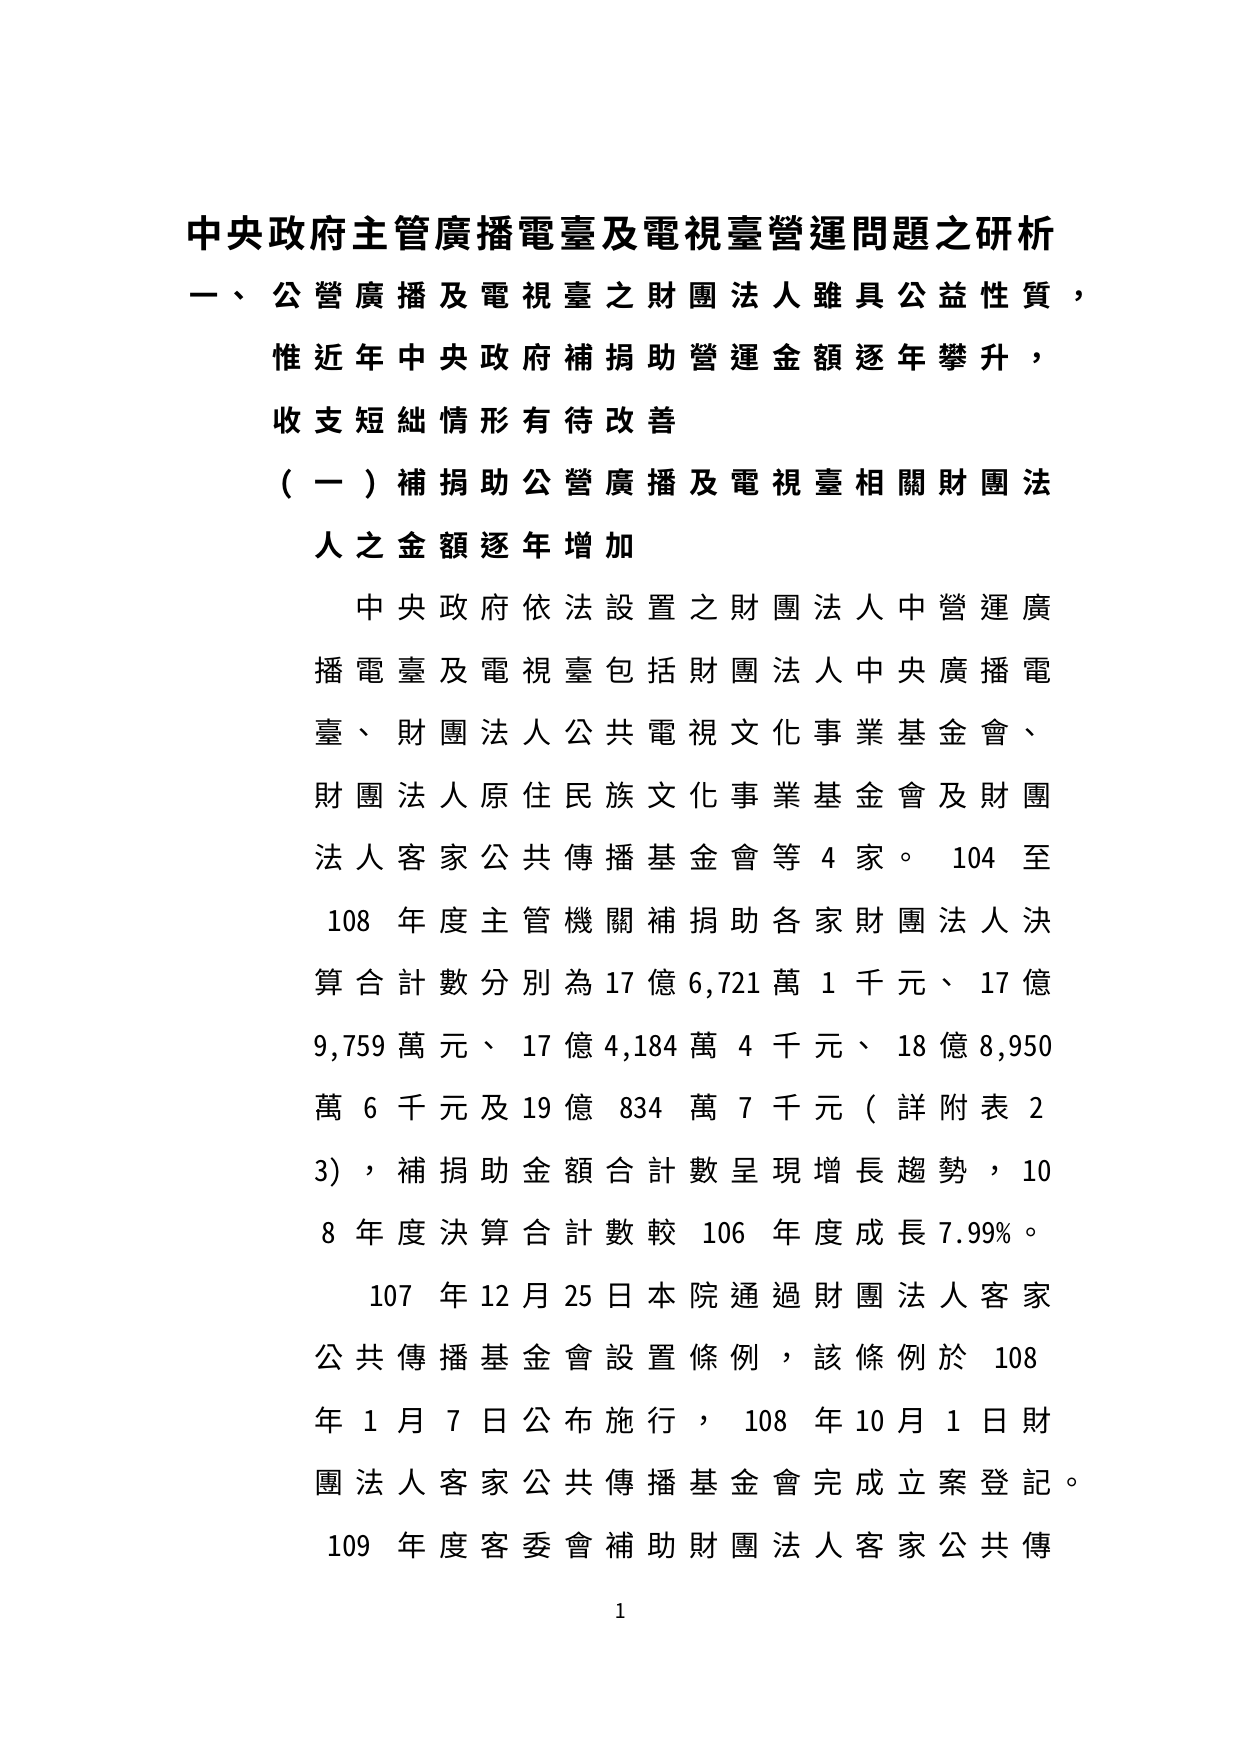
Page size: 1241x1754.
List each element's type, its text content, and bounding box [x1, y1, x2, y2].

text 107年12月25日本院通過財團法人客家公共傳播基金會設置條例，該條例於108年1月7日公布施行，108年10月1日財團法人客家公共傳播基金會完成立案登記。109年度客委會補助財團法人客家公共傳播基金會1億8,800萬元，爰此109年度各主管機關補助所屬廣播及電視臺相關財團法人預算合計達21億6,043萬7千元(詳附表23)。 [271, 1252, 1058, 1564]
text 一、公營廣播及電視臺之財團法人雖具公益性質，惟近年中央政府補捐助營運金額逐年攀升，收支短絀情形有待改善 [183, 252, 1058, 439]
text (一)補捐助公營廣播及電視臺相關財團法人之金額逐年增加 [242, 439, 1058, 564]
text 中央政府主管廣播電臺及電視臺營運問題之研析 [183, 189, 1058, 252]
text 中央政府依法設置之財團法人中營運廣播電臺及電視臺包括財團法人中央廣播電臺、財團法人公共電視文化事業基金會、財團法人原住民族文化事業基金會及財團法人客家公共傳播基金會等4家。104至108年度主管機關補捐助各家財團法人決算合計數分別為17億6,721萬1千元、17億9,759萬元、17億4,184萬4千元、18億8,950萬6千元及19億834萬7千元(詳附表23)，補捐助金額合計數呈現增長趨勢，108年度決算合計數較106年度成長7.99%。 [271, 564, 1058, 1252]
